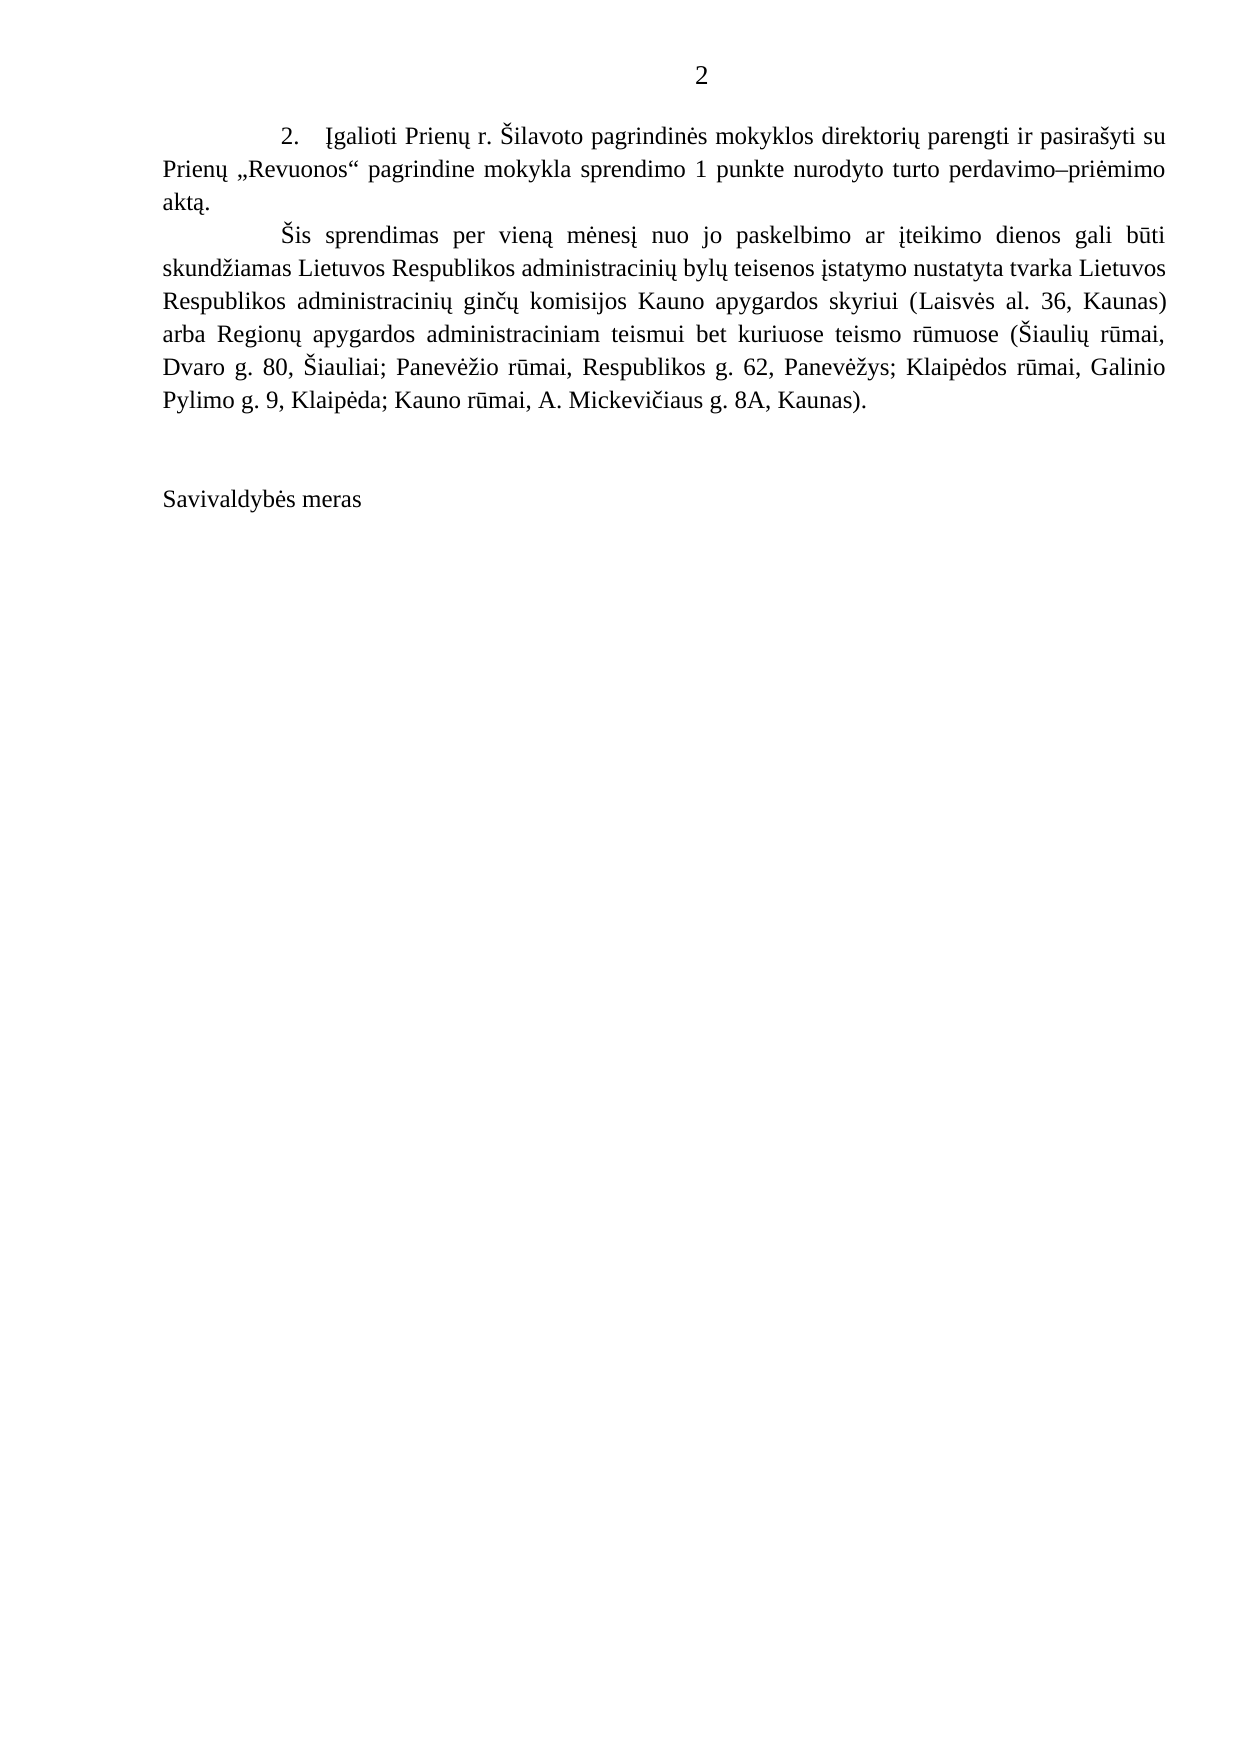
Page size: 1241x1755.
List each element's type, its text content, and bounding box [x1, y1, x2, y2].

text Šis sprendimas per vieną mėnesį nuo jo paskelbimo ar įteikimo dienos gali būti skundžiamas Lietuvos Respublikos administracinių bylų teisenos įstatymo nustatyta tvarka Lietuvos Respublikos administracinių ginčų komisijos Kauno apygardos skyriui (Laisvės al. 36, Kaunas) arba Regionų apygardos administraciniam teismui bet kuriuose teismo rūmuose (Šiaulių rūmai, Dvaro g. 80, Šiauliai; Panevėžio rūmai, Respublikos g. 62, Panevėžys; Klaipėdos rūmai, Galinio Pylimo g. 9, Klaipėda; Kauno rūmai, A. Mickevičiaus g. 8A, Kaunas). [162, 220, 1167, 414]
text Savivaldybės meras [162, 484, 1181, 546]
text 2. Įgalioti Prienų r. Šilavoto pagrindinės mokyklos direktorių parengti ir pasirašyti su Prienų „Revuonos“ pagrindine mokykla sprendimo 1 punkte nurodyto turto perdavimo–priėmimo aktą. [162, 121, 1167, 216]
